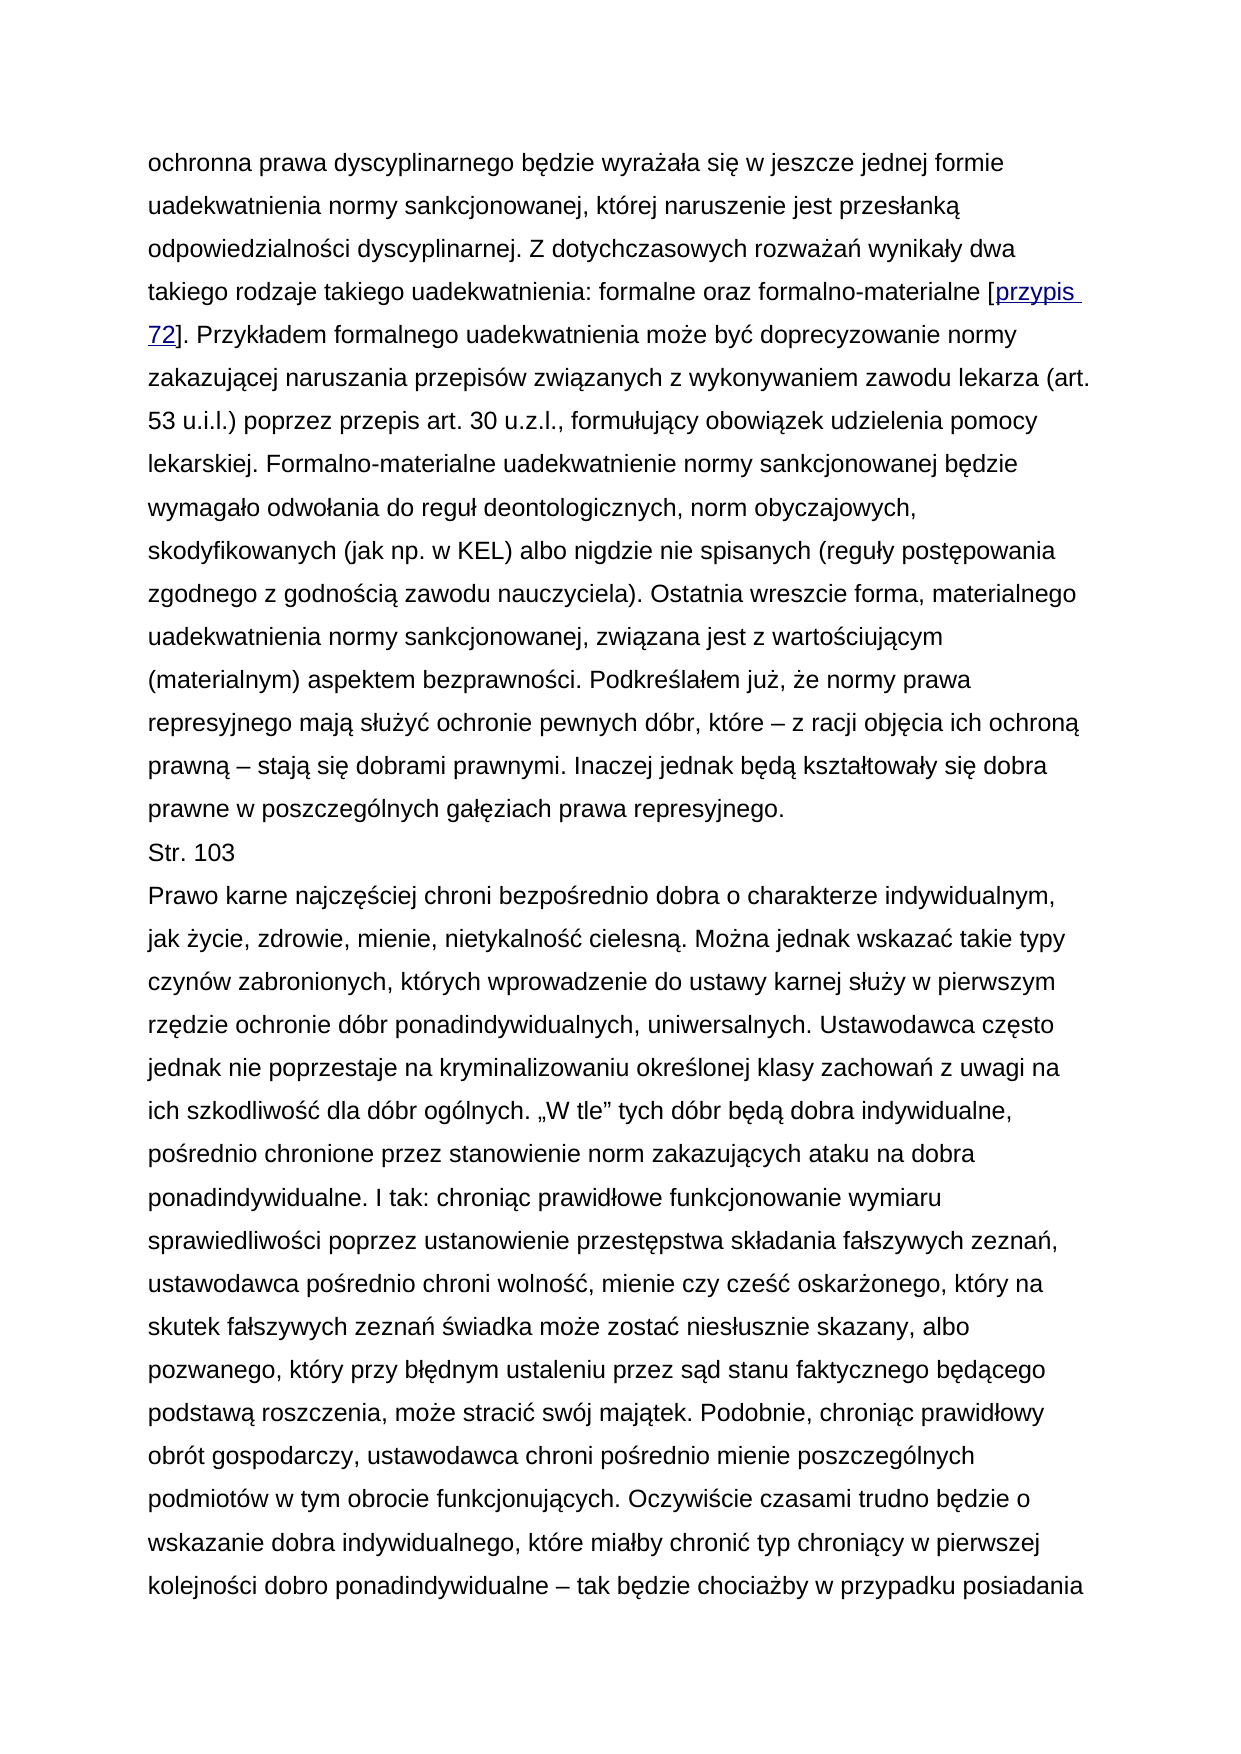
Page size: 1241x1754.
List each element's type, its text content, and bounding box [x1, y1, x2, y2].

text Str. 103 [148, 838, 1093, 866]
text Prawo karne najczęściej chroni bezpośrednio dobra o charakterze indywidualnym, jak życie, zdrowie, mienie, nietykalność cielesną. Można jednak wskazać takie typy czynów zabronionych, których wprowadzenie do ustawy karnej służy w pierwszym rzędzie ochronie dóbr ponadindywidualnych, uniwersalnych. Ustawodawca często jednak nie poprzestaje na kryminalizowaniu określonej klasy zachowań z uwagi na ich szkodliwość dla dóbr ogólnych. „W tle” tych dóbr będą dobra indywidualne, pośrednio chronione przez stanowienie norm zakazujących ataku na dobra ponadindywidualne. I tak: chroniąc prawidłowe funkcjonowanie wymiaru sprawiedliwości poprzez ustanowienie przestępstwa składania fałszywych zeznań, ustawodawca pośrednio chroni wolność, mienie czy cześć oskarżonego, który na skutek fałszywych zeznań świadka może zostać niesłusznie skazany, albo pozwanego, który przy błędnym ustaleniu przez sąd stanu faktycznego będącego podstawą roszczenia, może stracić swój majątek. Podobnie, chroniąc prawidłowy obrót gospodarczy, ustawodawca chroni pośrednio mienie poszczególnych podmiotów w tym obrocie funkcjonujących. Oczywiście czasami trudno będzie o wskazanie dobra indywidualnego, które miałby chronić typ chroniący w pierwszej kolejności dobro ponadindywidualne – tak będzie chociażby w przypadku posiadania [148, 881, 1093, 1599]
text ochronna prawa dyscyplinarnego będzie wyrażała się w jeszcze jednej formie uadekwatnienia normy sankcjonowanej, której naruszenie jest przesłanką odpowiedzialności dyscyplinarnej. Z dotychczasowych rozważań wynikały dwa takiego rodzaje takiego uadekwatnienia: formalne oraz formalno-materialne [przypis 72]. Przykładem formalnego uadekwatnienia może być doprecyzowanie normy zakazującej naruszania przepisów związanych z wykonywaniem zawodu lekarza (art. 53 u.i.l.) poprzez przepis art. 30 u.z.l., formułujący obowiązek udzielenia pomocy lekarskiej. Formalno-materialne uadekwatnienie normy sankcjonowanej będzie wymagało odwołania do reguł deontologicznych, norm obyczajowych, skodyfikowanych (jak np. w KEL) albo nigdzie nie spisanych (reguły postępowania zgodnego z godnością zawodu nauczyciela). Ostatnia wreszcie forma, materialnego uadekwatnienia normy sankcjonowanej, związana jest z wartościującym (materialnym) aspektem bezprawności. Podkreślałem już, że normy prawa represyjnego mają służyć ochronie pewnych dóbr, które – z racji objęcia ich ochroną prawną – stają się dobrami prawnymi. Inaczej jednak będą kształtowały się dobra prawne w poszczególnych gałęziach prawa represyjnego. [148, 148, 1093, 823]
